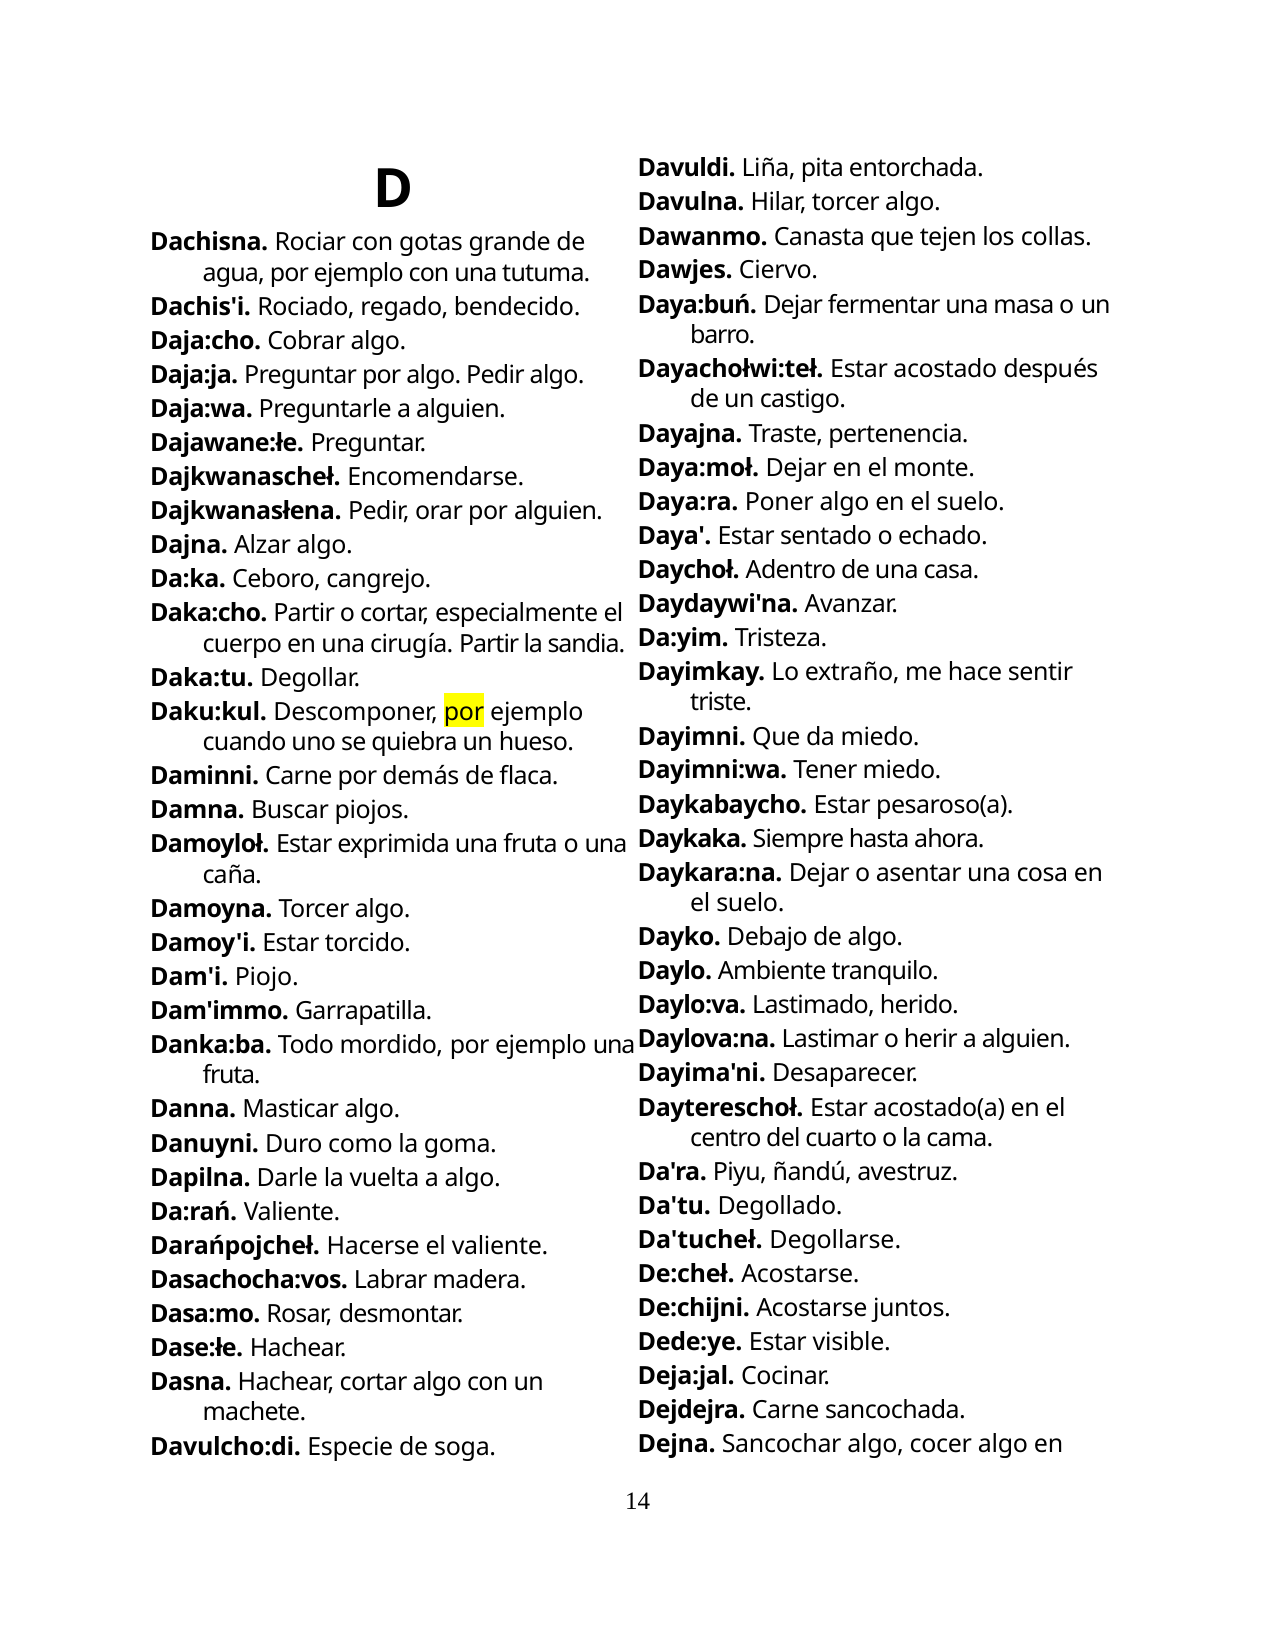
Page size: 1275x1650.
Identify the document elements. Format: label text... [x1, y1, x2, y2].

text Dasachocha:vos. Labrar madera. [150, 1261, 637, 1296]
text Daytereschoł. Estar acostado(a) en el centro del cuarto o la cama. [637, 1089, 1125, 1154]
text Dede:ye. Estar visible. [637, 1324, 1125, 1358]
text Daykaka. Siempre hasta ahora. [637, 820, 1125, 854]
text Daylo:va. Lastimado, herido. [637, 987, 1125, 1021]
text Damoy'i. Estar torcido. [150, 924, 637, 958]
text Daylo. Ambiente tranquilo. [637, 953, 1125, 987]
text Dajawane:łe. Preguntar. [150, 424, 637, 458]
text Daykara:na. Dejar o asentar una cosa en el suelo. [637, 854, 1125, 919]
text Dayimni. Que da miedo. [637, 718, 1125, 752]
text Dejdejra. Carne sancochada. [637, 1392, 1125, 1426]
text Daya:ra. Poner algo en el suelo. [637, 483, 1125, 517]
text Da:rań. Valiente. [150, 1193, 637, 1227]
text Dachisna. Rociar con gotas grande de agua, por ejemplo con una tutuma. [150, 224, 637, 288]
text Daydaywi'na. Avanzar. [637, 586, 1125, 619]
text Dayachołwi:teł. Estar acostado después de un castigo. [637, 351, 1125, 415]
text Danna. Masticar algo. [150, 1091, 637, 1125]
text Dayimni:wa. Tener miedo. [637, 752, 1125, 786]
text Dam'i. Piojo. [150, 958, 637, 993]
text Davuldi. Liña, pita entorchada. [637, 150, 1125, 184]
text Dayko. Debajo de algo. [637, 919, 1125, 953]
text Dase:łe. Hachear. [150, 1329, 637, 1364]
text Da'tu. Degollado. [637, 1188, 1125, 1222]
text Daja:ja. Preguntar por algo. Pedir algo. [150, 356, 637, 390]
text De:cheł. Acostarse. [637, 1256, 1125, 1290]
text Davulna. Hilar, torcer algo. [637, 184, 1125, 218]
text Davulcho:di. Especie de soga. [150, 1428, 637, 1462]
text Dajna. Alzar algo. [150, 527, 637, 561]
text Danka:ba. Todo mordido, por ejemplo una fruta. [150, 1027, 637, 1091]
text Da'ra. Piyu, ñandú, avestruz. [637, 1154, 1125, 1188]
text Daminni. Carne por demás de flaca. [150, 758, 637, 792]
subtitle D [150, 150, 637, 224]
text Damoyna. Torcer algo. [150, 890, 637, 924]
text Darańpojcheł. Hacerse el valiente. [150, 1227, 637, 1261]
text Daka:tu. Degollar. [150, 659, 637, 693]
text Daychoł. Adentro de una casa. [637, 551, 1125, 586]
text Dayima'ni. Desaparecer. [637, 1055, 1125, 1089]
text Daya'. Estar sentado o echado. [637, 517, 1125, 551]
text Daku:kul. Descomponer, por ejemplo cuando uno se quiebra un hueso. [150, 693, 637, 758]
text Dapilna. Darle la vuelta a algo. [150, 1159, 637, 1193]
text Damoyloł. Estar exprimida una fruta o una caña. [150, 826, 637, 890]
text Da'tucheł. Degollarse. [637, 1222, 1125, 1256]
text Dajkwanascheł. Encomendarse. [150, 458, 637, 493]
text Damna. Buscar piojos. [150, 792, 637, 826]
text Daykabaycho. Estar pesaroso(a). [637, 786, 1125, 820]
text Da:ka. Ceboro, cangrejo. [150, 561, 637, 595]
text Daja:wa. Preguntarle a alguien. [150, 390, 637, 424]
text Dayajna. Traste, pertenencia. [637, 415, 1125, 449]
text Daylova:na. Lastimar o herir a alguien. [637, 1021, 1125, 1055]
text Deja:jal. Cocinar. [637, 1358, 1125, 1392]
text Dawanmo. Canasta que tejen los collas. [637, 218, 1125, 252]
text Dayimkay. Lo extraño, me hace sentir triste. [637, 654, 1125, 718]
text Dawjes. Ciervo. [637, 252, 1125, 286]
text De:chijni. Acostarse juntos. [637, 1290, 1125, 1324]
text Daja:cho. Cobrar algo. [150, 322, 637, 356]
text Dam'immo. Garrapatilla. [150, 993, 637, 1027]
text Danuyni. Duro como la goma. [150, 1125, 637, 1159]
text Dachis'i. Rociado, regado, bendecido. [150, 288, 637, 322]
text Daya:moł. Dejar en el monte. [637, 449, 1125, 483]
text Da:yim. Tristeza. [637, 619, 1125, 654]
text Dajkwanasłena. Pedir, orar por alguien. [150, 493, 637, 527]
text Dasna. Hachear, cortar algo con un machete. [150, 1364, 637, 1428]
text Dasa:mo. Rosar, desmontar. [150, 1296, 637, 1329]
text Daka:cho. Partir o cortar, especialmente el cuerpo en una cirugía. Partir la sandia. [150, 595, 637, 659]
text Dejna. Sancochar algo, cocer algo en [637, 1426, 1125, 1460]
text Daya:buń. Dejar fermentar una masa o un barro. [637, 286, 1125, 351]
